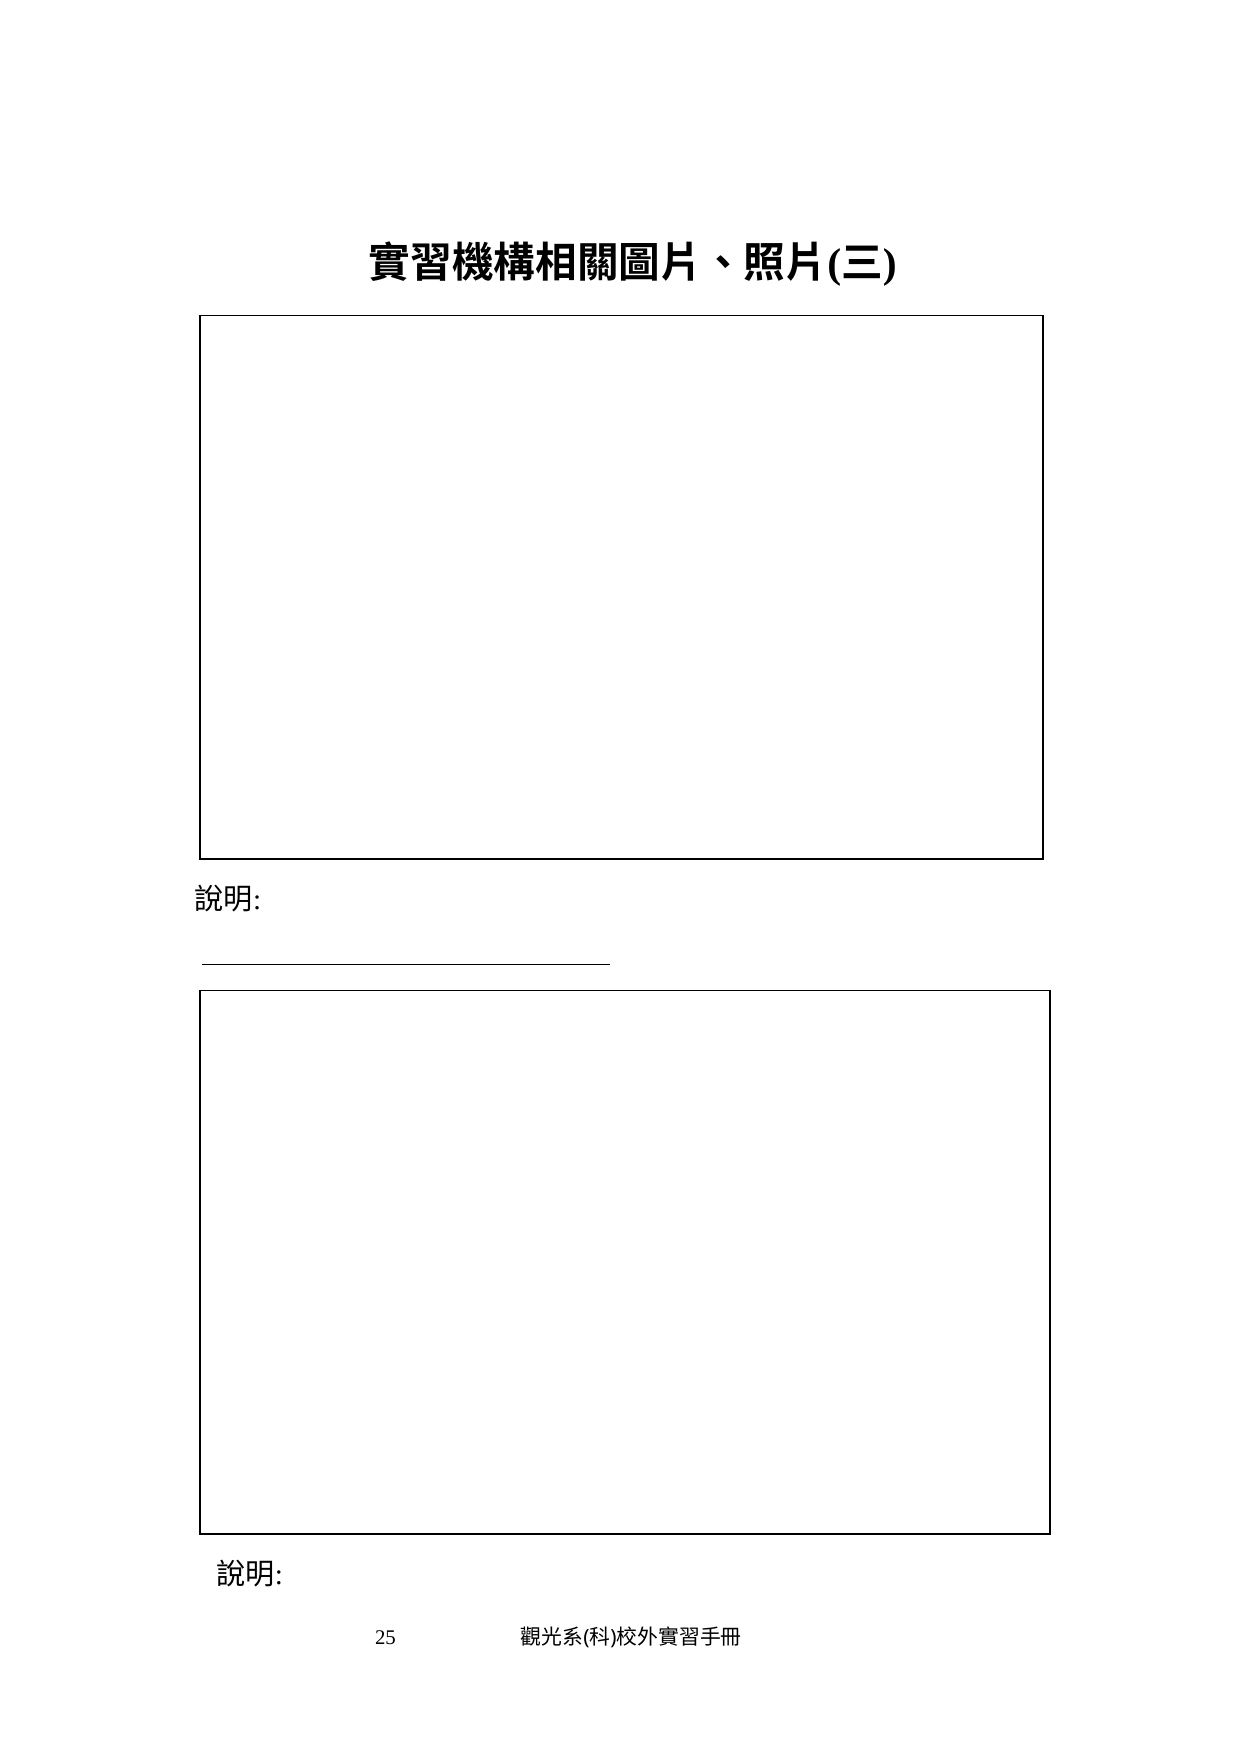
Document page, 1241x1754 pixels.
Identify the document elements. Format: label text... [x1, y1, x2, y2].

text 說明: [216, 1534, 1078, 1609]
text 實習機構相關圖片、照片(三) [187, 222, 1078, 297]
text 說明: [187, 859, 1078, 934]
